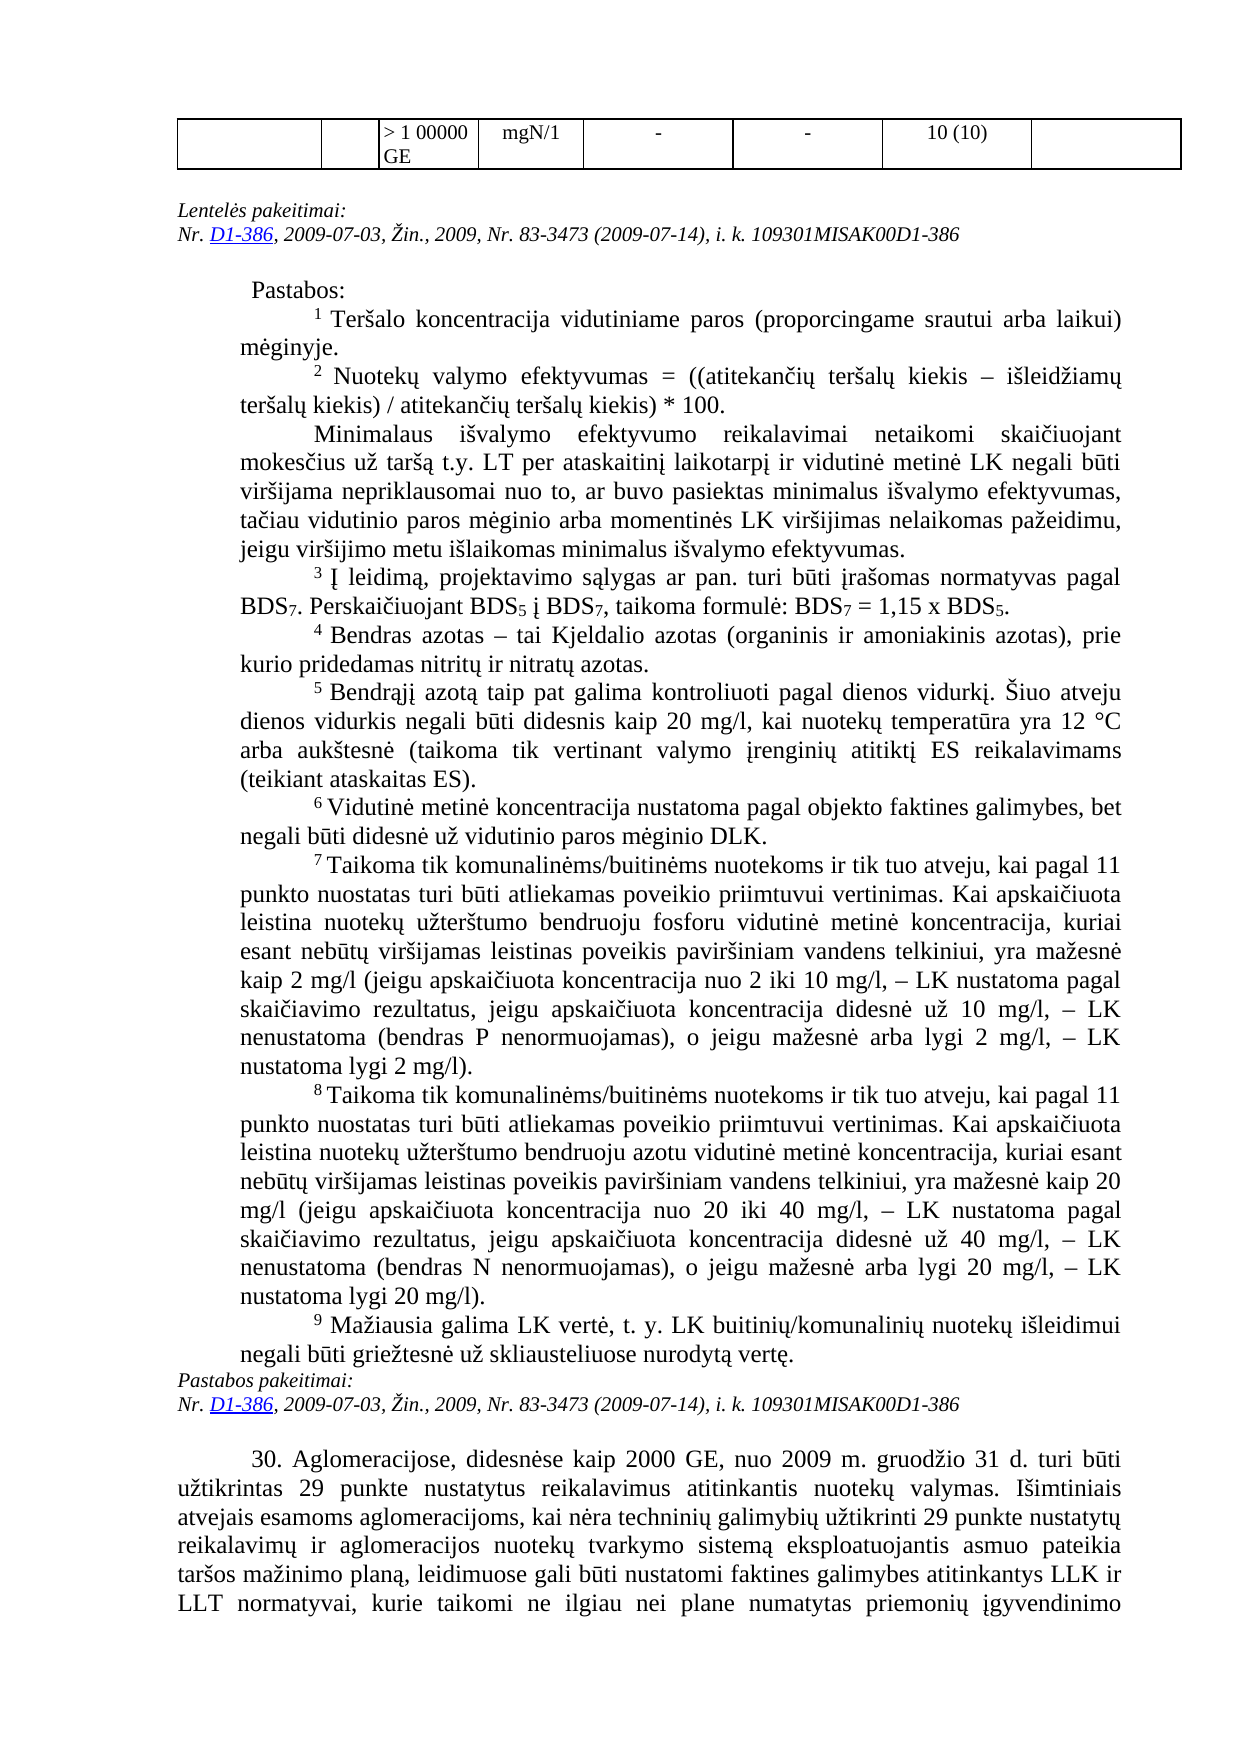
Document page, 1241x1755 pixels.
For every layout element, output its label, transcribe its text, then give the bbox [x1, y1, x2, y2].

table_cell [1032, 120, 1180, 168]
text Lentelės pakeitimai: [177, 198, 1122, 222]
table_cell 10 (10) [883, 120, 1031, 168]
table_cell [322, 120, 378, 168]
text Minimalaus išvalymo efektyvumo reikalavimai netaikomi skaičiuojant mokesčius už taršą t.y. LT per ataskaitinį laikotarpį ir vidutinė metinė LK negali būti viršijama nepriklausomai nuo to, ar buvo pasiektas minimalus išvalymo efektyvumas, tačiau vidutinio paros mėginio arba momentinės LK viršijimas nelaikomas pažeidimu, jeigu viršijimo metu išlaikomas minimalus išvalymo efektyvumas. [240, 419, 1122, 562]
text 6 Vidutinė metinė koncentracija nustatoma pagal objekto faktines galimybes, bet negali būti didesnė už vidutinio paros mėginio DLK. [240, 792, 1122, 850]
text 3 Į leidimą, projektavimo sąlygas ar pan. turi būti įrašomas normatyvas pagal BDS7. Perskaičiuojant BDS5 į BDS7, taikoma formulė: BDS7 = 1,15 x BDS5. [240, 562, 1122, 620]
table_cell mgN/1 [479, 120, 583, 168]
text 8 Taikoma tik komunalinėms/buitinėms nuotekoms ir tik tuo atveju, kai pagal 11 punkto nuostatas turi būti atliekamas poveikio priimtuvui vertinimas. Kai apskaičiuota leistina nuotekų užterštumo bendruoju azotu vidutinė metinė koncentracija, kuriai esant nebūtų viršijamas leistinas poveikis paviršiniam vandens telkiniui, yra mažesnė kaip 20 mg/l (jeigu apskaičiuota koncentracija nuo 20 iki 40 mg/l, – LK nustatoma pagal skaičiavimo rezultatus, jeigu apskaičiuota koncentracija didesnė už 40 mg/l, – LK nenustatoma (bendras N nenormuojamas), o jeigu mažesnė arba lygi 20 mg/l, – LK nustatoma lygi 20 mg/l). [240, 1080, 1122, 1310]
text Nr. D1-386, 2009-07-03, Žin., 2009, Nr. 83-3473 (2009-07-14), i. k. 109301MISAK00D1-386 [177, 1392, 1122, 1416]
table_cell - [584, 120, 732, 168]
text 9 Mažiausia galima LK vertė, t. y. LK buitinių/komunalinių nuotekų išleidimui negali būti griežtesnė už skliausteliuose nurodytą vertę. [240, 1310, 1122, 1367]
text 7 Taikoma tik komunalinėms/buitinėms nuotekoms ir tik tuo atveju, kai pagal 11 punkto nuostatas turi būti atliekamas poveikio priimtuvui vertinimas. Kai apskaičiuota leistina nuotekų užterštumo bendruoju fosforu vidutinė metinė koncentracija, kuriai esant nebūtų viršijamas leistinas poveikis paviršiniam vandens telkiniui, yra mažesnė kaip 2 mg/l (jeigu apskaičiuota koncentracija nuo 2 iki 10 mg/l, – LK nustatoma pagal skaičiavimo rezultatus, jeigu apskaičiuota koncentracija didesnė už 10 mg/l, – LK nenustatoma (bendras P nenormuojamas), o jeigu mažesnė arba lygi 2 mg/l, – LK nustatoma lygi 2 mg/l). [240, 850, 1122, 1080]
text Nr. D1-386, 2009-07-03, Žin., 2009, Nr. 83-3473 (2009-07-14), i. k. 109301MISAK00D1-386 [177, 222, 1122, 246]
text 2 Nuotekų valymo efektyvumas = ((atitekančių teršalų kiekis – išleidžiamų teršalų kiekis) / atitekančių teršalų kiekis) * 100. [240, 361, 1122, 419]
table_cell > 1 00000 GE [380, 120, 478, 168]
text Pastabos: [177, 275, 1122, 304]
text 1 Teršalo koncentracija vidutiniame paros (proporcingame srautui arba laikui) mėginyje. [240, 304, 1122, 361]
text 30. Aglomeracijose, didesnėse kaip 2000 GE, nuo 2009 m. gruodžio 31 d. turi būti užtikrintas 29 punkte nustatytus reikalavimus atitinkantis nuotekų valymas. Išimtiniais atvejais esamoms aglomeracijoms, kai nėra techninių galimybių užtikrinti 29 punkte nustatytų reikalavimų ir aglomeracijos nuotekų tvarkymo sistemą eksploatuojantis asmuo pateikia taršos mažinimo planą, leidimuose gali būti nustatomi faktines galimybes atitinkantys LLK ir LLT normatyvai, kurie taikomi ne ilgiau nei plane numatytas priemonių įgyvendinimo [177, 1444, 1122, 1617]
text Pastabos pakeitimai: [177, 1367, 1122, 1392]
table_cell - [734, 120, 882, 168]
text 5 Bendrąjį azotą taip pat galima kontroliuoti pagal dienos vidurkį. Šiuo atveju dienos vidurkis negali būti didesnis kaip 20 mg/l, kai nuotekų temperatūra yra 12 °C arba aukštesnė (taikoma tik vertinant valymo įrenginių atitiktį ES reikalavimams (teikiant ataskaitas ES). [240, 677, 1122, 792]
table_cell [178, 120, 321, 168]
text 4 Bendras azotas – tai Kjeldalio azotas (organinis ir amoniakinis azotas), prie kurio pridedamas nitritų ir nitratų azotas. [240, 620, 1122, 677]
